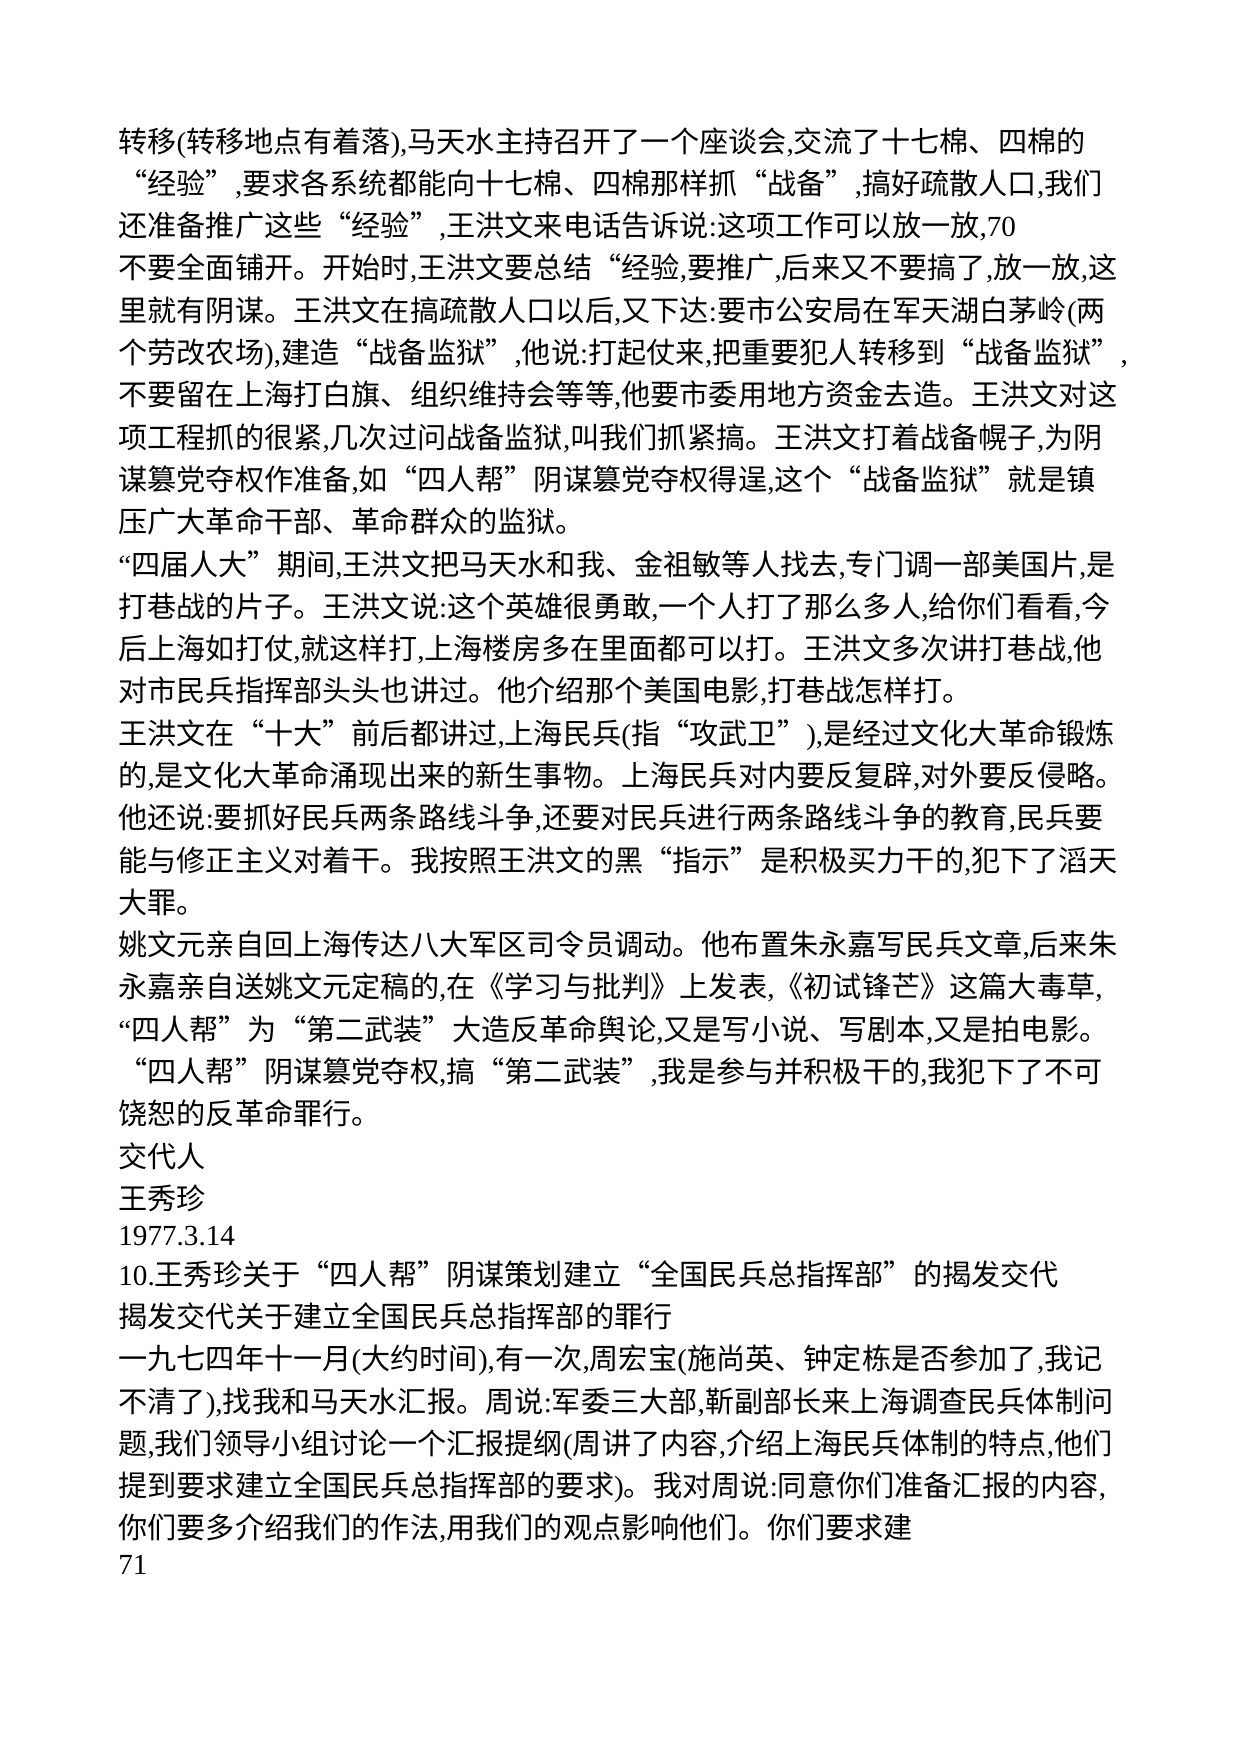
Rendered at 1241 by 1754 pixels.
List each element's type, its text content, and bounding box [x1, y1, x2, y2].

text 王洪文在“十大”前后都讲过,上海民兵(指“攻武卫”),是经过文化大革命锻炼的,是文化大革命涌现出来的新生事物。上海民兵对内要反复辟,对外要反侵略。他还说:要抓好民兵两条路线斗争,还要对民兵进行两条路线斗争的教育,民兵要能与修正主义对着干。我按照王洪文的黑“指示”是积极买力干的,犯下了滔天大罪。 [118, 710, 1122, 922]
text 姚文元亲自回上海传达八大军区司令员调动。他布置朱永嘉写民兵文章,后来朱永嘉亲自送姚文元定稿的,在《学习与批判》上发表,《初试锋芒》这篇大毒草,“四人帮”为“第二武装”大造反革命舆论,又是写小说、写剧本,又是拍电影。“四人帮”阴谋篡党夺权,搞“第二武装”,我是参与并积极干的,我犯下了不可饶恕的反革命罪行。 [118, 922, 1122, 1133]
text 转移(转移地点有着落),马天水主持召开了一个座谈会,交流了十七棉、四棉的“经验”,要求各系统都能向十七棉、四棉那样抓“战备”,搞好疏散人口,我们还准备推广这些“经验”,王洪文来电话告诉说:这项工作可以放一放,70 [118, 118, 1122, 245]
text 不要全面铺开。开始时,王洪文要总结“经验,要推广,后来又不要搞了,放一放,这里就有阴谋。王洪文在搞疏散人口以后,又下达:要市公安局在军天湖白茅岭(两个劳改农场),建造“战备监狱”,他说:打起仗来,把重要犯人转移到“战备监狱”,不要留在上海打白旗、组织维持会等等,他要市委用地方资金去造。王洪文对这项工程抓的很紧,几次过问战备监狱,叫我们抓紧搞。王洪文打着战备幌子,为阴谋篡党夺权作准备,如“四人帮”阴谋篡党夺权得逞,这个“战备监狱”就是镇压广大革命干部、革命群众的监狱。 [118, 245, 1122, 541]
text 71 [118, 1547, 1122, 1581]
text 一九七四年十一月(大约时间),有一次,周宏宝(施尚英、钟定栋是否参加了,我记不清了),找我和马天水汇报。周说:军委三大部,靳副部长来上海调查民兵体制问题,我们领导小组讨论一个汇报提纲(周讲了内容,介绍上海民兵体制的特点,他们提到要求建立全国民兵总指挥部的要求)。我对周说:同意你们准备汇报的内容,你们要多介绍我们的作法,用我们的观点影响他们。你们要求建 [118, 1336, 1122, 1547]
text 揭发交代关于建立全国民兵总指挥部的罪行 [118, 1293, 1122, 1336]
text “四届人大”期间,王洪文把马天水和我、金祖敏等人找去,专门调一部美国片,是打巷战的片子。王洪文说:这个英雄很勇敢,一个人打了那么多人,给你们看看,今后上海如打仗,就这样打,上海楼房多在里面都可以打。王洪文多次讲打巷战,他对市民兵指挥部头头也讲过。他介绍那个美国电影,打巷战怎样打。 [118, 541, 1122, 710]
text 王秀珍 [118, 1175, 1122, 1218]
text 10.王秀珍关于“四人帮”阴谋策划建立“全国民兵总指挥部”的揭发交代 [118, 1251, 1122, 1293]
text 1977.3.14 [118, 1218, 1122, 1251]
text 交代人 [118, 1133, 1122, 1175]
